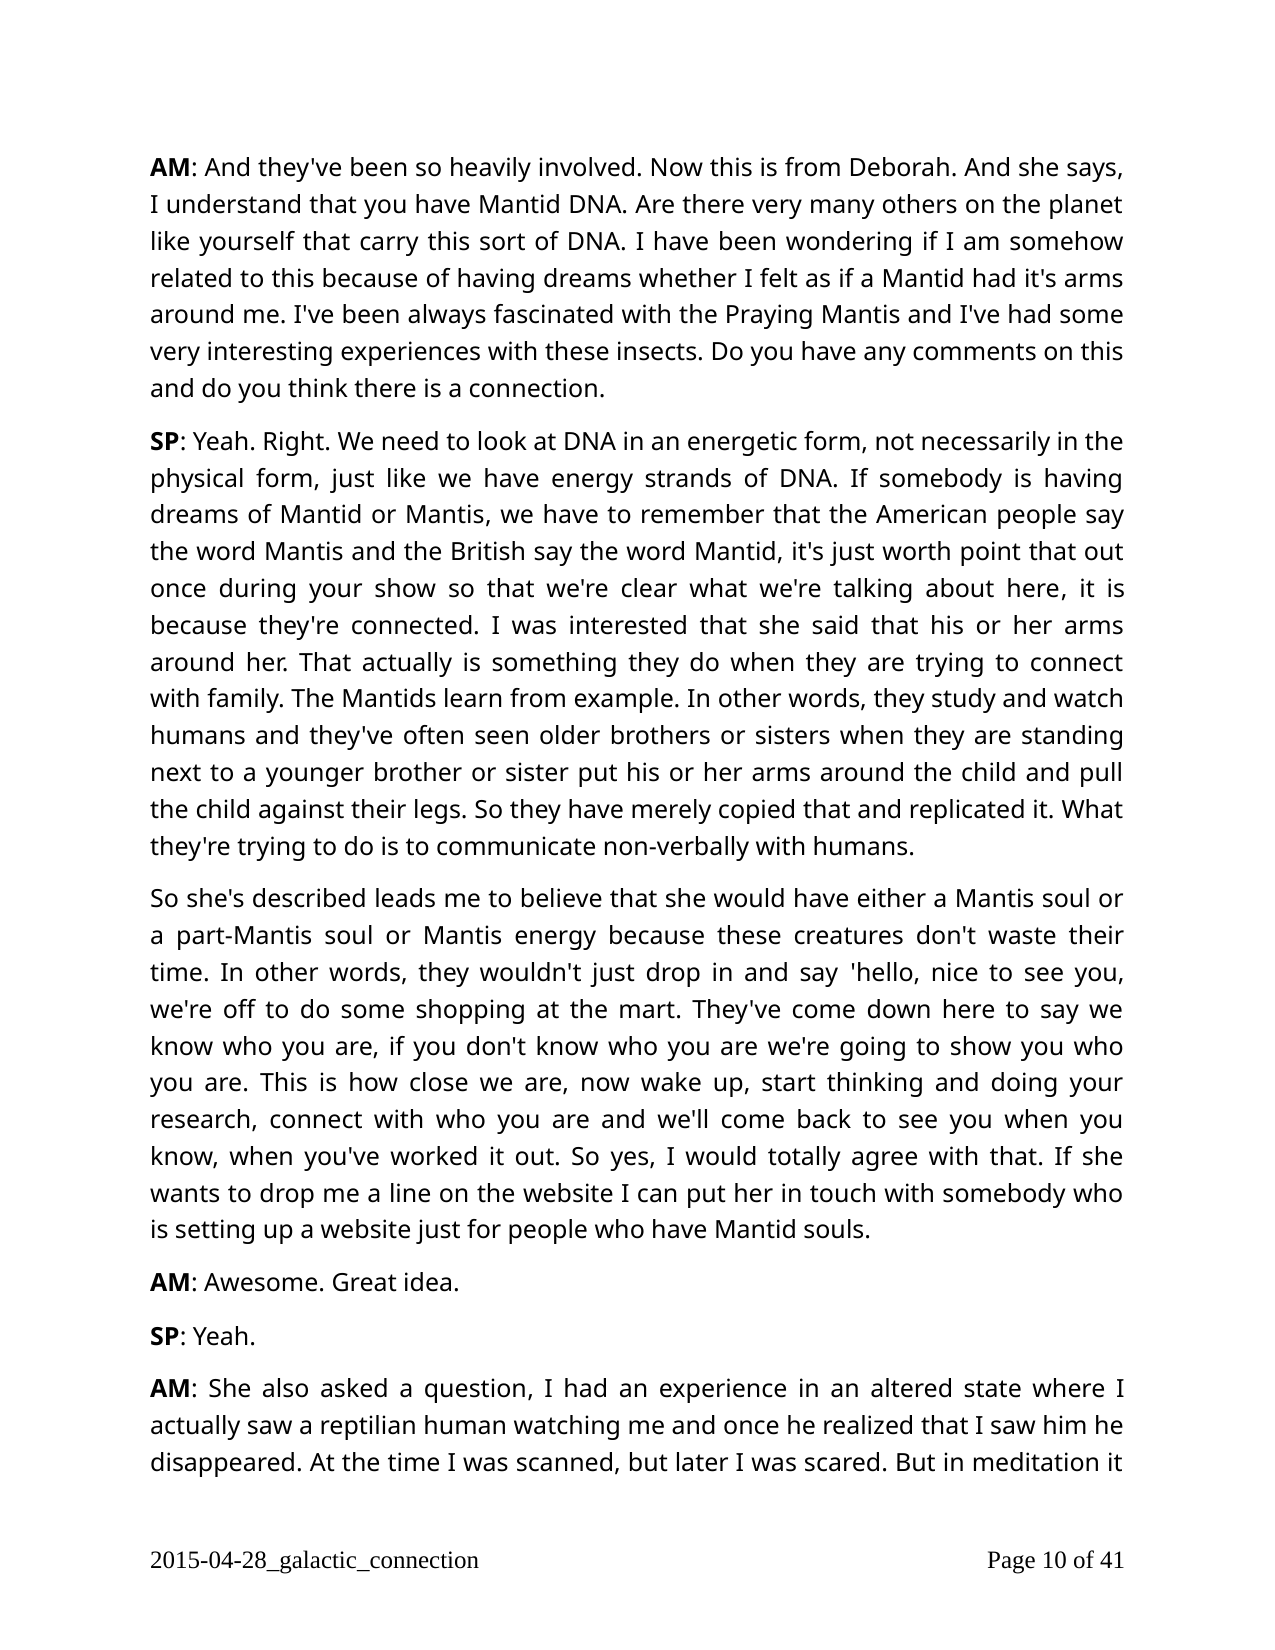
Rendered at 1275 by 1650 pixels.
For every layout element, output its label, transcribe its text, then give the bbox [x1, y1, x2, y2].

text AM: Awesome. Great idea. [150, 1265, 1125, 1299]
text AM: And they've been so heavily involved. Now this is from Deborah. And she says, I understand that you have Mantid DNA. Are there very many others on the planet like yourself that carry this sort of DNA. I have been wondering if I am somehow related to this because of having dreams whether I felt as if a Mantid had it's arms around me. I've been always fascinated with the Praying Mantis and I've had some very interesting experiences with these insects. Do you have any comments on this and do you think there is a connection. [150, 150, 1125, 405]
text AM: She also asked a question, I had an experience in an altered state where I actually saw a reptilian human watching me and once he realized that I saw him he disappeared. At the time I was scanned, but later I was scared. But in meditation it [150, 1371, 1125, 1479]
text So she's described leads me to believe that she would have either a Mantis soul or a part-Mantis soul or Mantis energy because these creatures don't waste their time. In other words, they wouldn't just drop in and say 'hello, nice to see you, we're off to do some shopping at the mart. They've come down here to say we know who you are, if you don't know who you are we're going to show you who you are. This is how close we are, now wake up, start thinking and doing your research, connect with who you are and we'll come back to see you when you know, when you've worked it out. So yes, I would totally agree with that. If she wants to drop me a line on the website I can put her in touch with somebody who is setting up a website just for people who have Mantid souls. [150, 881, 1125, 1246]
text SP: Yeah. [150, 1318, 1125, 1352]
text SP: Yeah. Right. We need to look at DNA in an energetic form, not necessarily in the physical form, just like we have energy strands of DNA. If somebody is having dreams of Mantid or Mantis, we have to remember that the American people say the word Mantis and the British say the word Mantid, it's just worth point that out once during your show so that we're clear what we're talking about here, it is because they're connected. I was interested that she said that his or her arms around her. That actually is something they do when they are trying to connect with family. The Mantids learn from example. In other words, they study and watch humans and they've often seen older brothers or sisters when they are standing next to a younger brother or sister put his or her arms around the child and pull the child against their legs. So they have merely copied that and replicated it. What they're trying to do is to communicate non-verbally with humans. [150, 424, 1125, 862]
